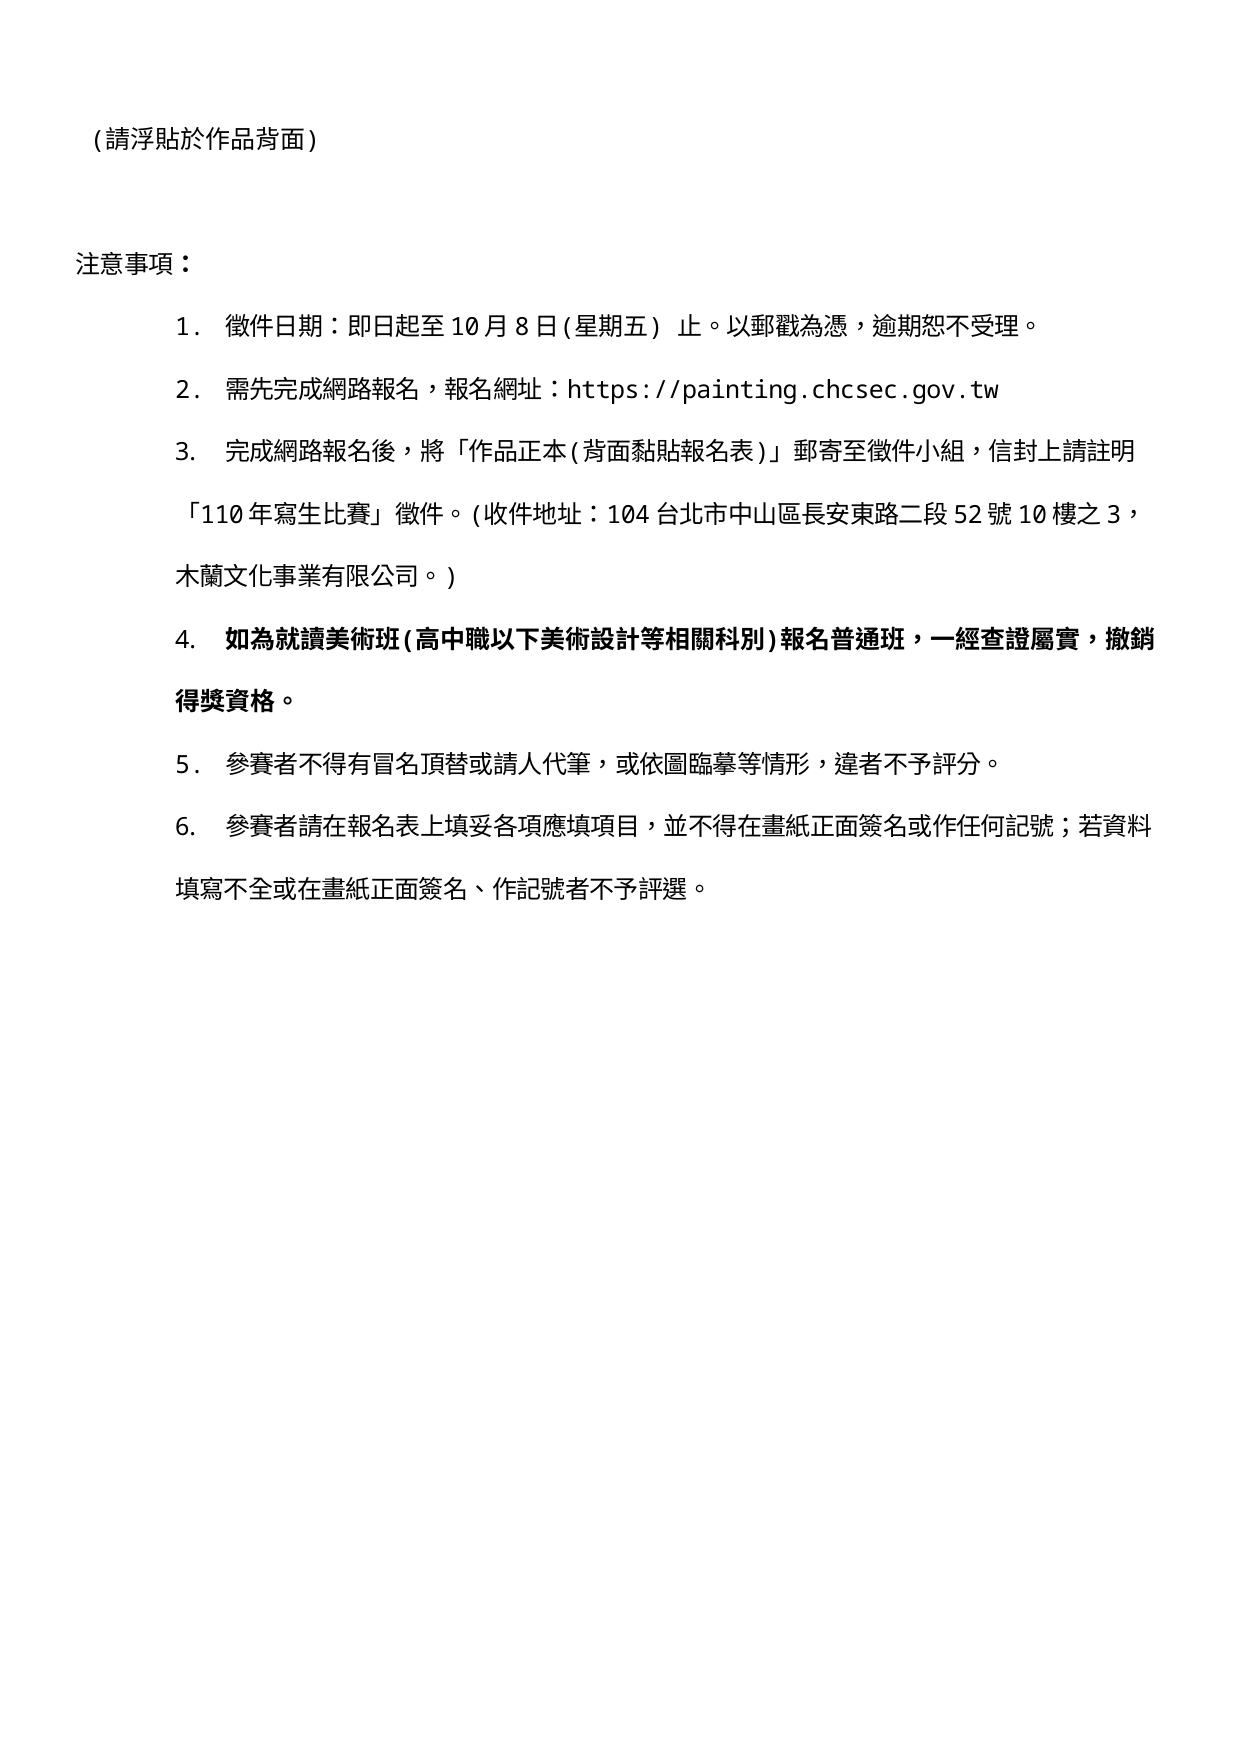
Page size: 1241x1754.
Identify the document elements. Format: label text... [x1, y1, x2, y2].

text (請浮貼於作品背面) [90, 96, 1165, 158]
list 如為就讀美術班(高中職以下美術設計等相關科別)報名普通班，一經查證屬實，撤銷得獎資格。 [175, 596, 1165, 721]
list 參賽者不得有冒名頂替或請人代筆，或依圖臨摹等情形，違者不予評分。 [175, 721, 1165, 783]
list 徵件日期：即日起至10月8日(星期五) 止。以郵戳為憑，逾期恕不受理。 [175, 283, 1165, 346]
list 參賽者請在報名表上填妥各項應填項目，並不得在畫紙正面簽名或作任何記號；若資料填寫不全或在畫紙正面簽名、作記號者不予評選。 [175, 783, 1165, 908]
text 注意事項： [75, 221, 1165, 283]
list 需先完成網路報名，報名網址：https://painting.chcsec.gov.tw [175, 346, 1165, 408]
list 完成網路報名後，將「作品正本(背面黏貼報名表)」郵寄至徵件小組，信封上請註明「110年寫生比賽」徵件。(收件地址：104台北市中山區長安東路二段52號10樓之3，木蘭文化事業有限公司。) [175, 408, 1165, 596]
